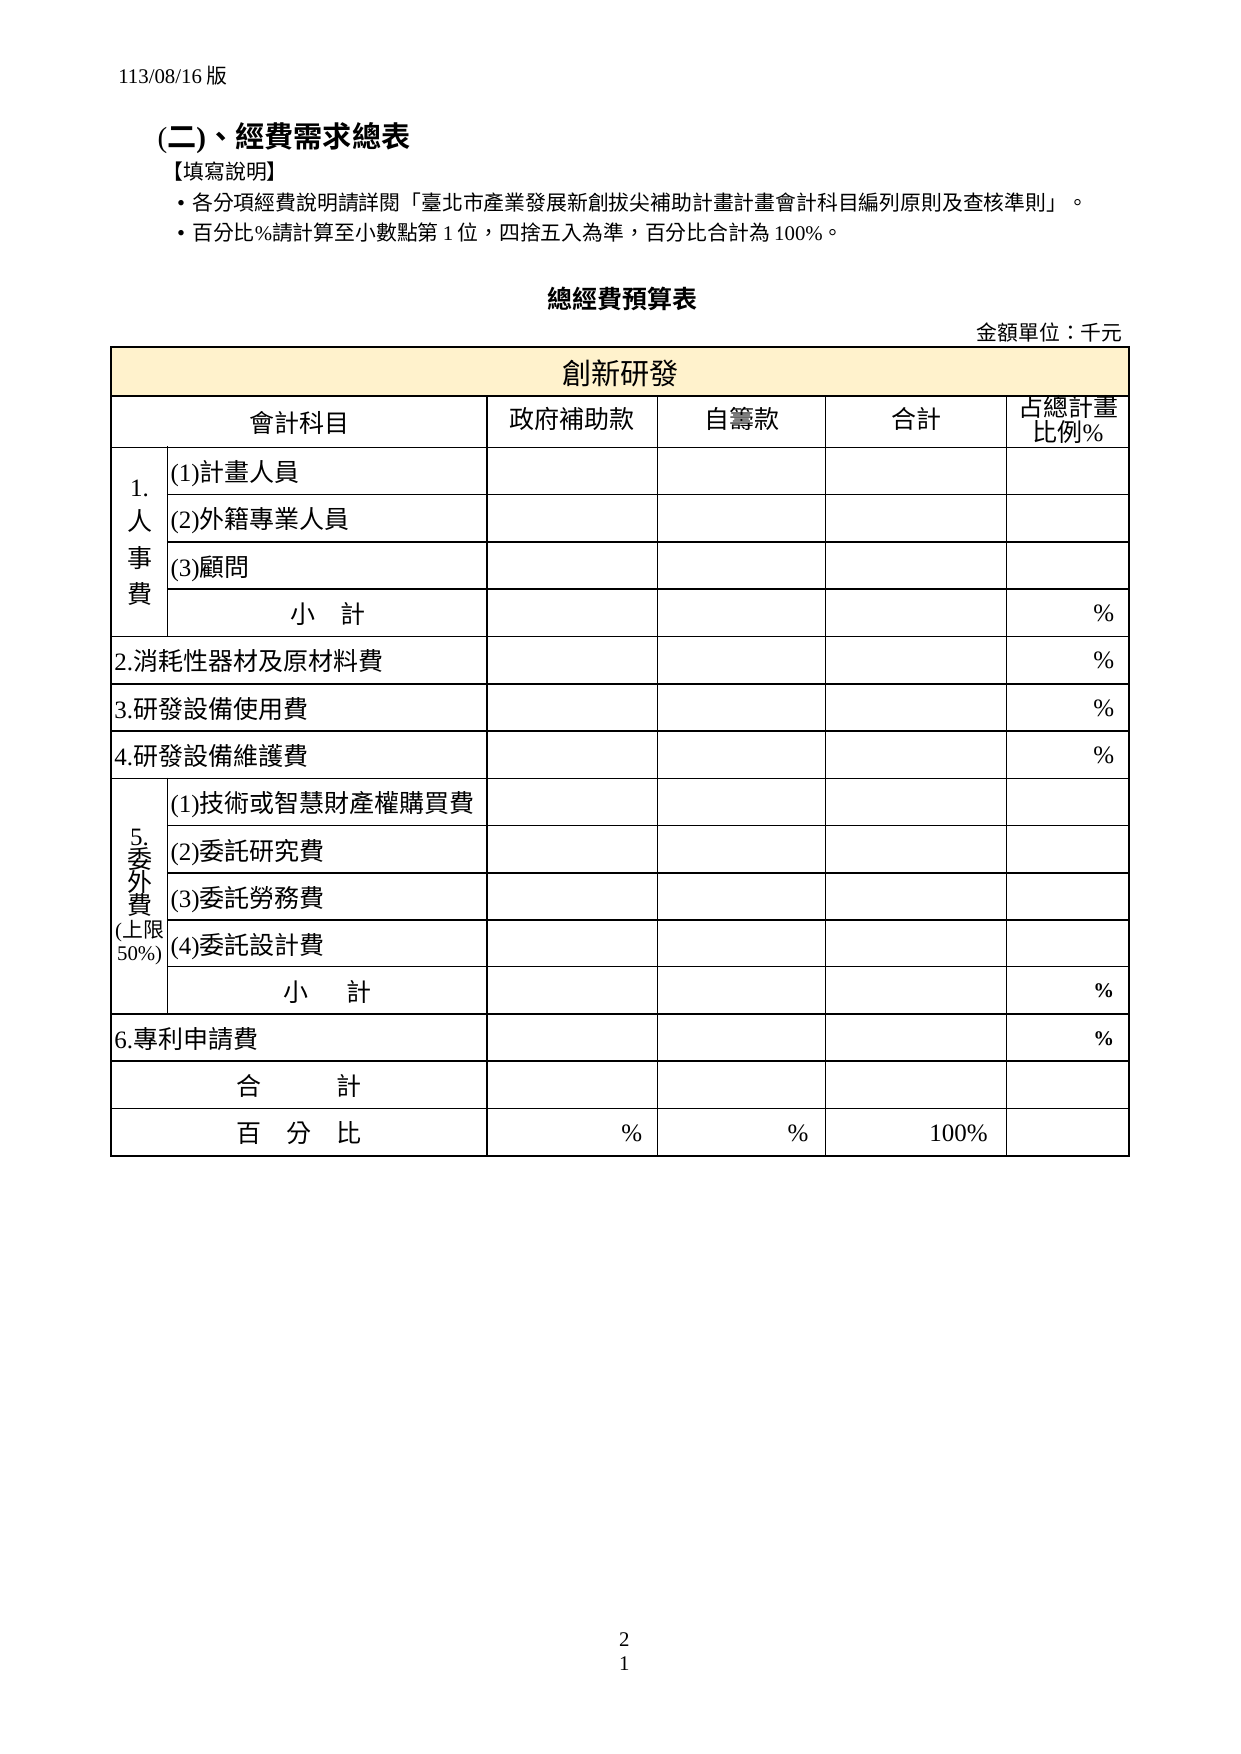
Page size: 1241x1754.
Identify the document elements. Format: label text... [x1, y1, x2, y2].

table_cell [1007, 495, 1128, 541]
table_cell 100% [826, 1109, 1006, 1155]
table_cell [658, 1062, 825, 1108]
table_cell % [658, 1109, 825, 1155]
list 百分比%請計算至小數點第1位，四捨五入為準，百分比合計為100%。 [177, 216, 1122, 246]
table_cell % [488, 1109, 657, 1155]
list 各分項經費說明請詳閱「臺北市產業發展新創拔尖補助計畫計畫會計科目編列原則及查核準則」。 [177, 186, 1122, 216]
text 金額單位：千元 [122, 316, 1122, 346]
table_cell [488, 637, 657, 683]
table_cell 6.專利申請費 [112, 1015, 486, 1060]
table_cell [488, 921, 657, 966]
table_cell [488, 448, 657, 494]
table_cell [658, 495, 825, 541]
table_cell (4)委託設計費 [168, 921, 486, 966]
table_cell [826, 495, 1006, 541]
table_cell [826, 921, 1006, 966]
table_cell 百 分 比 [112, 1109, 486, 1155]
table_cell [1007, 448, 1128, 494]
table_cell [488, 495, 657, 541]
table_cell [658, 732, 825, 777]
table_cell % [1007, 685, 1128, 730]
table_cell [1007, 1062, 1128, 1108]
table_cell [826, 779, 1006, 825]
table_cell [488, 1062, 657, 1108]
table_cell 自籌款 [658, 397, 825, 446]
table_cell (1)計畫人員 [168, 448, 486, 494]
table_header 創新研發 [112, 348, 1128, 395]
table_cell [1007, 874, 1128, 919]
table_cell 小計 [168, 590, 486, 636]
table_cell [488, 732, 657, 777]
table_cell [488, 1015, 657, 1060]
table_cell [488, 826, 657, 872]
table_cell [658, 1015, 825, 1060]
table_cell [658, 590, 825, 636]
table_cell % [1007, 967, 1128, 1013]
table_cell [826, 732, 1006, 777]
table_cell 合計 [826, 397, 1006, 446]
table_cell [1007, 826, 1128, 872]
text (二)、經費需求總表 [157, 113, 1149, 156]
table_cell [826, 1015, 1006, 1060]
table_cell [488, 685, 657, 730]
table_cell [826, 874, 1006, 919]
table_cell [826, 637, 1006, 683]
table_cell [658, 685, 825, 730]
table_cell 小計 [168, 967, 486, 1013]
table_cell [1007, 921, 1128, 966]
table_cell [658, 874, 825, 919]
table_cell [826, 1062, 1006, 1108]
table_cell [826, 685, 1006, 730]
table_cell % [1007, 637, 1128, 683]
table_cell [488, 543, 657, 588]
table_cell [658, 826, 825, 872]
table_cell [658, 637, 825, 683]
table_cell [488, 779, 657, 825]
table_cell [826, 448, 1006, 494]
table_cell 合 計 [112, 1062, 486, 1108]
table_cell 4.研發設備維護費 [112, 732, 486, 777]
table_cell 5. 委 外 費 (上限50%) [112, 779, 167, 1013]
table_cell [826, 543, 1006, 588]
table_cell % [1007, 732, 1128, 777]
table_cell [1007, 543, 1128, 588]
table_cell 政府補助款 [488, 397, 657, 446]
table_cell 占總計畫 比例% [1007, 397, 1128, 446]
table_cell 1. 人 事 費 [112, 448, 167, 636]
table_cell (2)外籍專業人員 [168, 495, 486, 541]
table_cell (2)委託研究費 [168, 826, 486, 872]
table_cell 會計科目 [112, 397, 486, 446]
table_cell (3)顧問 [168, 543, 486, 588]
table_cell [1007, 779, 1128, 825]
table_cell [826, 826, 1006, 872]
text 【填寫說明】 [118, 156, 1122, 186]
table_cell [488, 874, 657, 919]
table_cell [488, 590, 657, 636]
table_cell [658, 448, 825, 494]
table_cell 3.研發設備使用費 [112, 685, 486, 730]
table_cell % [1007, 590, 1128, 636]
text 總經費預算表 [122, 280, 1122, 316]
table_cell % [1007, 1015, 1128, 1060]
table_cell [488, 967, 657, 1013]
table_cell [826, 967, 1006, 1013]
table_cell [658, 921, 825, 966]
table_cell (3)委託勞務費 [168, 874, 486, 919]
table_cell 2.消耗性器材及原材料費 [112, 637, 486, 683]
table_cell [1007, 1109, 1128, 1155]
table_cell [826, 590, 1006, 636]
table_cell (1)技術或智慧財產權購買費 [168, 779, 486, 825]
table_cell [658, 779, 825, 825]
table_cell [658, 967, 825, 1013]
table_cell [658, 543, 825, 588]
